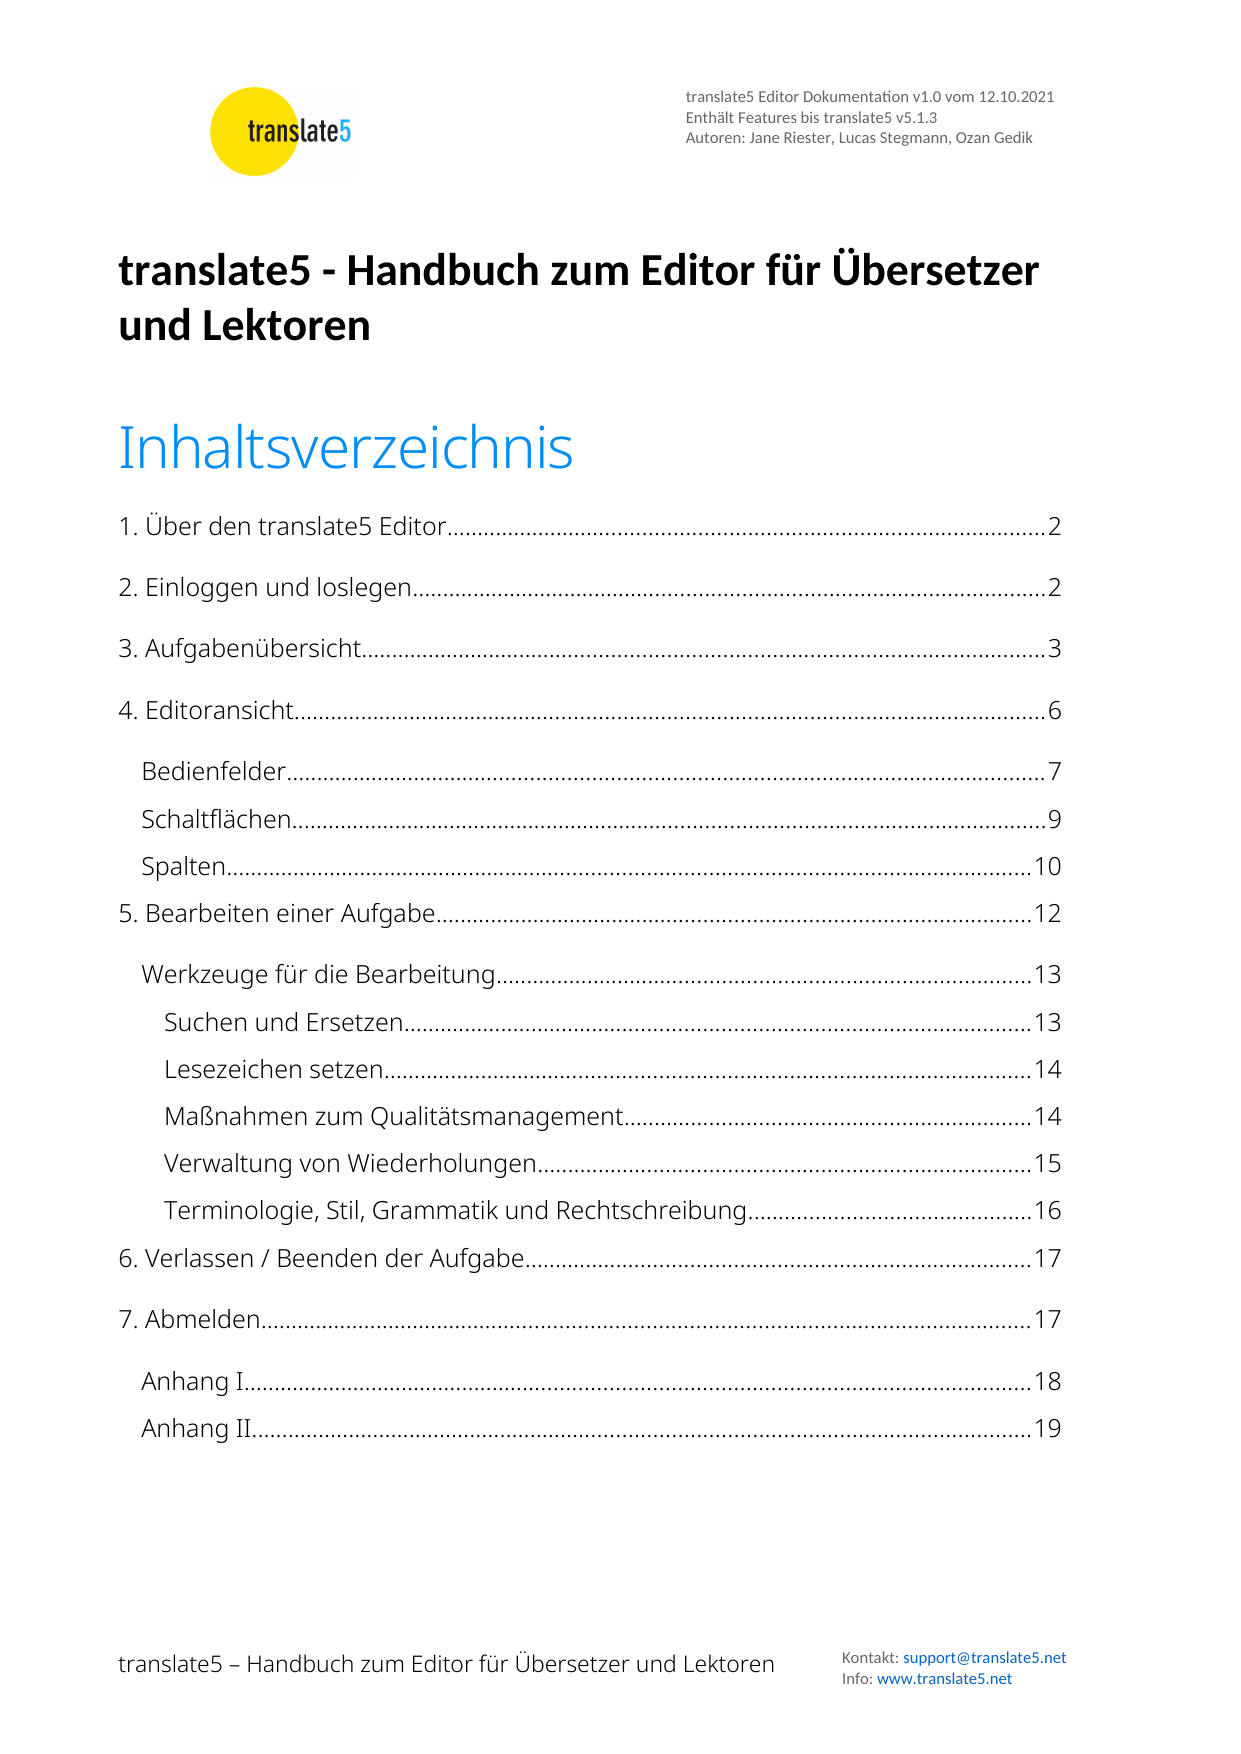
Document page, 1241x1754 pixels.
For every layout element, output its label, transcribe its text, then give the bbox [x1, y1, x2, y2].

text 6. Verlassen / Beenden der Aufgabe 17 [118, 1240, 1122, 1274]
text Spalten 10 [141, 848, 1122, 882]
picture [206, 86, 356, 179]
text Werkzeuge für die Bearbeitung 13 [141, 957, 1122, 991]
text 2. Einloggen und loslegen 2 [118, 570, 1122, 604]
text translate5 - Handbuch zum Editor für Übersetzer und Lektoren [118, 240, 1122, 352]
text Inhaltsverzeichnis [118, 406, 1122, 485]
text 5. Bearbeiten einer Aufgabe 12 [118, 896, 1122, 930]
text Terminologie, Stil, Grammatik und Rechtschreibung 16 [164, 1193, 1122, 1227]
text 3. Aufgabenübersicht 3 [118, 631, 1122, 665]
text Verwaltung von Wiederholungen 15 [164, 1146, 1122, 1180]
text Lesezeichen setzen 14 [164, 1051, 1122, 1086]
text 4. Editoransicht 6 [118, 693, 1122, 727]
text 1. Über den translate5 Editor 2 [118, 508, 1122, 542]
text Bedienfelder 7 [141, 754, 1122, 788]
text 7. Abmelden 17 [118, 1302, 1122, 1336]
text Maßnahmen zum Qualitätsmanagement 14 [164, 1099, 1122, 1133]
text Anhang II 19 [141, 1410, 1122, 1444]
text Suchen und Ersetzen 13 [164, 1004, 1122, 1038]
text Anhang I 18 [141, 1363, 1122, 1397]
text Schaltflächen 9 [141, 801, 1122, 835]
